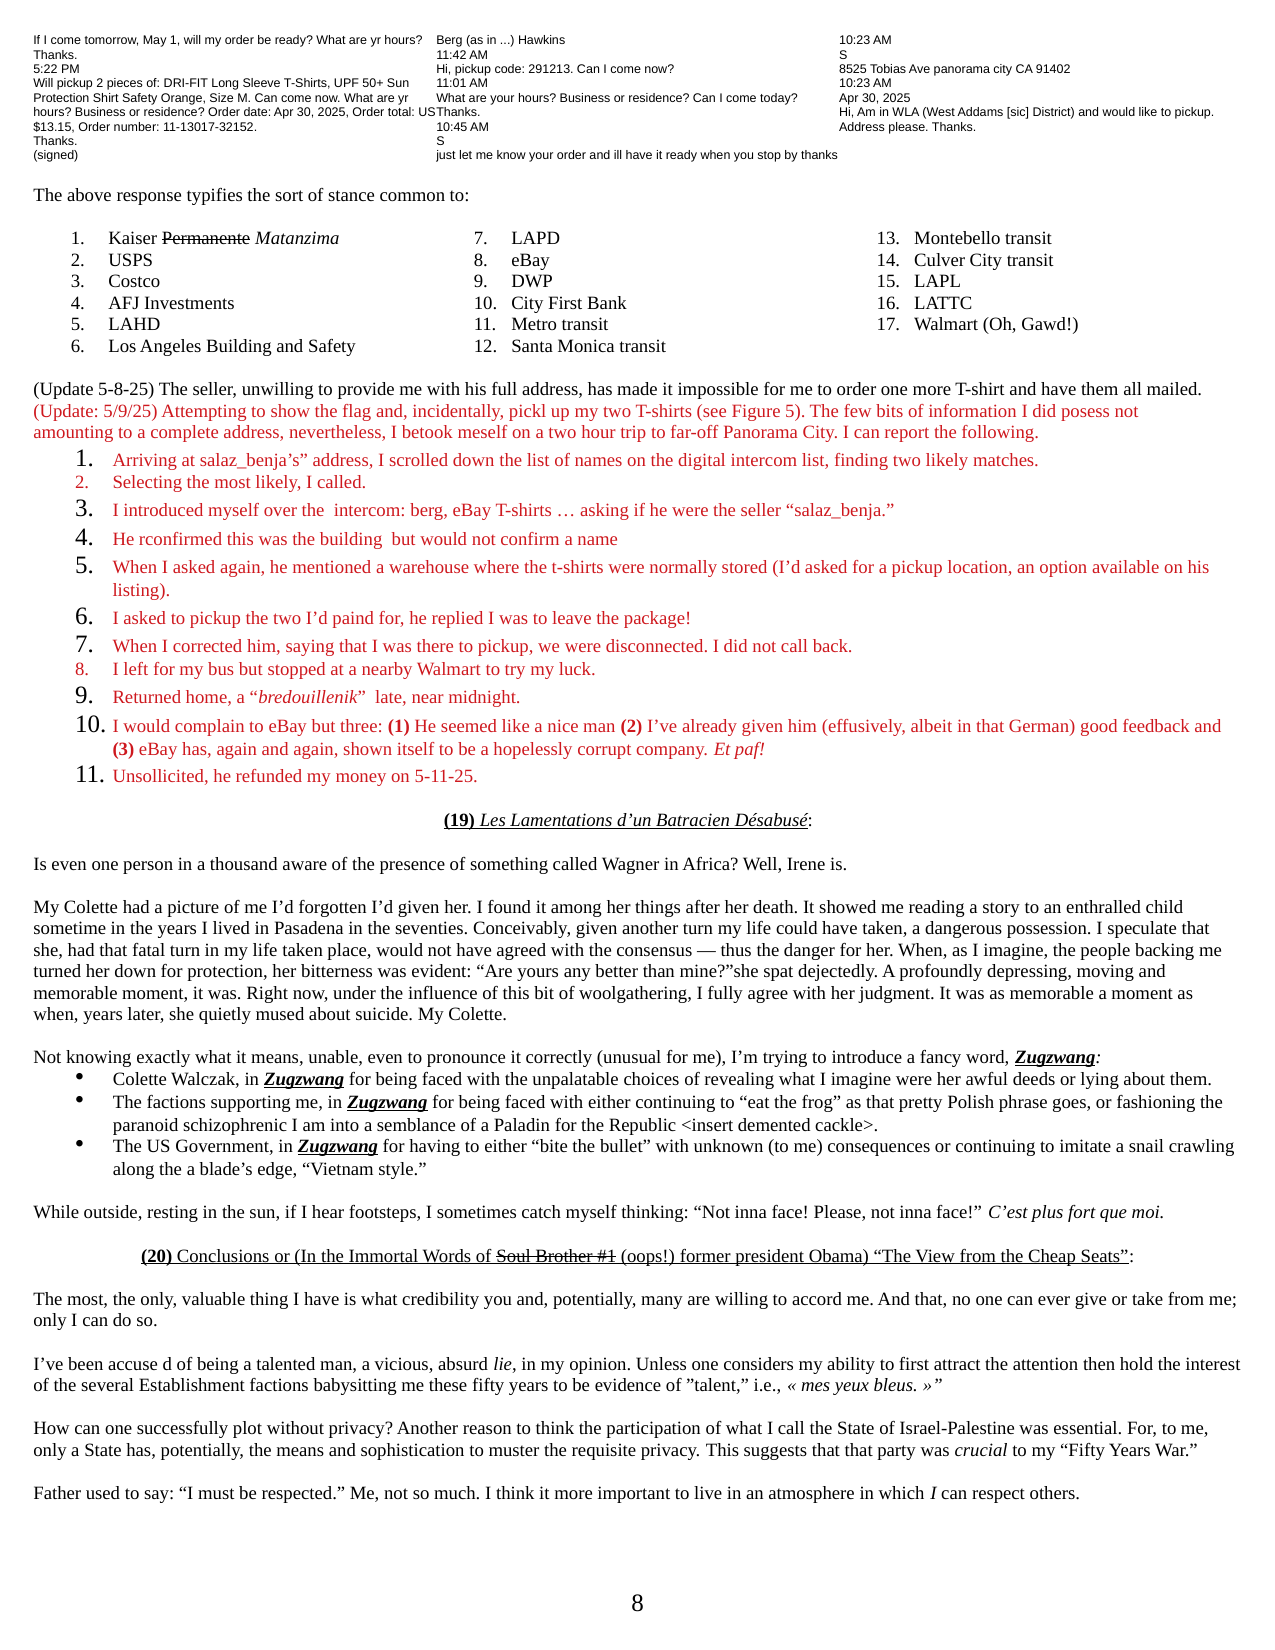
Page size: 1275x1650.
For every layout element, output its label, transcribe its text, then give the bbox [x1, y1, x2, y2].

text 8525 Tobias Ave panorama city CA 91402 [839, 62, 1242, 76]
text Berg (as in ...) Hawkins [436, 33, 839, 47]
text S [839, 47, 1242, 62]
text I’ve been accuse d of being a talented man, a vicious, absurd lie, in my opinion. Unless one considers my ability to first attract the attention then hold the interest of the several Establishment factions babysitting me these fifty years to be evidence of ”talent,” i.e., « mes yeux bleus. »” [33, 1352, 1242, 1396]
text (signed) [33, 148, 436, 162]
list Los Angeles Building and Safety [71, 335, 436, 356]
list I left for my bus but stopped at a nearby Walmart to try my luck. [75, 658, 1242, 680]
text Will pickup 2 pieces of: DRI-FIT Long Sleeve T-Shirts, UPF 50+ Sun Protection Shirt Safety Orange, Size M. Can come now. What are yr hours? Business or residence? Order date: Apr 30, 2025, Order total: US $13.15, Order number: 11-13017-32152. [33, 76, 436, 134]
list USPS [71, 249, 436, 270]
text My Colette had a picture of me I’d forgotten I’d given her. I found it among her things after her death. It showed me reading a story to an enthralled child sometime in the years I lived in Pasadena in the seventies. Conceivably, given another turn my life could have taken, a dangerous possession. I speculate that she, had that fatal turn in my life taken place, would not have agreed with the consensus ― thus the danger for her. When, as I imagine, the people backing me turned her down for protection, her bitterness was evident: “Are yours any better than mine?”she spat dejectedly. A profoundly depressing, moving and memorable moment, it was. Right now, under the influence of this bit of woolgathering, I fully agree with her judgment. It was as memorable a moment as when, years later, she quietly mused about suicide. My Colette. [33, 896, 1223, 1025]
list When I asked again, he mentioned a warehouse where the t-shirts were normally stored (I’d asked for a pickup location, an option available on his listing). [75, 551, 1242, 601]
text just let me know your order and ill have it ready when you stop by thanks [436, 148, 839, 162]
list Selecting the most likely, I called. [75, 471, 1242, 493]
list Culver City transit [876, 249, 1242, 270]
text If I come tomorrow, May 1, will my order be ready? What are yr hours? Thanks. [33, 33, 436, 62]
list LAHD [71, 313, 436, 335]
list I would complain to eBay but three: (1) He seemed like a nice man (2) I’ve already given him (effusively, albeit in that German) good feedback and (3) eBay has, again and again, shown itself to be a hopelessly corrupt company. Et paf! [75, 709, 1242, 759]
list Unsollicited, he refunded my money on 5-11-25. [75, 759, 1242, 788]
text Apr 30, 2025 [839, 91, 1242, 105]
list City First Bank [473, 292, 839, 313]
list When I corrected him, saying that I was there to pickup, we were disconnected. I did not call back. [75, 629, 1242, 658]
list Arriving at salaz_benja’s” address, I scrolled down the list of names on the digital intercom list, finding two likely matches. [75, 443, 1242, 471]
text 10:45 AM [436, 119, 839, 134]
list eBay [473, 249, 839, 270]
list Montebello transit [876, 227, 1242, 249]
text (19) Les Lamentations d’un Batracien Désabusé: [33, 809, 1223, 831]
text 11:01 AM [436, 76, 839, 91]
list LAPD [473, 227, 839, 249]
text Hi, Am in WLA (West Addams [sic] District) and would like to pickup. Address please. Thanks. [839, 105, 1242, 134]
text S [436, 134, 839, 148]
text 10:23 AM [839, 33, 1242, 47]
list AFJ Investments [71, 292, 436, 313]
text Is even one person in a thousand aware of the presence of something called Wagner in Africa? Well, Irene is. [33, 852, 1223, 874]
list Metro transit [473, 313, 839, 335]
list Colette Walczak, in Zugzwang for being faced with the unpalatable choices of revealing what I imagine were her awful deeds or lying about them. [75, 1068, 1242, 1091]
text Not knowing exactly what it means, unable, even to pronounce it correctly (unusual for me), I’m trying to introduce a fancy word, Zugzwang: [33, 1046, 1223, 1068]
list He rconfirmed this was the building but would not confirm a name [75, 522, 1242, 551]
text (20) Conclusions or (In the Immortal Words of Soul Brother #1 (oops!) former president Obama) “The View from the Cheap Seats”: [33, 1244, 1242, 1266]
text 5:22 PM [33, 62, 436, 76]
text 10:23 AM [839, 76, 1242, 91]
text While outside, resting in the sun, if I hear footsteps, I sometimes catch myself thinking: “Not inna face! Please, not inna face!” C’est plus fort que moi. [33, 1201, 1223, 1223]
text Hi, pickup code: 291213. Can I come now? [436, 62, 839, 76]
text How can one successfully plot without privacy? Another reason to think the participation of what I call the State of Israel-Palestine was essential. For, to me, only a State has, potentially, the means and sophistication to muster the requisite privacy. This suggests that that party was crucial to my “Fifty Years War.” [33, 1417, 1223, 1460]
list Costco [71, 270, 436, 292]
list The factions supporting me, in Zugzwang for being faced with either continuing to “eat the frog” as that pretty Polish phrase goes, or fashioning the paranoid schizophrenic I am into a semblance of a Paladin for the Republic <insert demented cackle>. [75, 1091, 1242, 1135]
list LAPL [876, 270, 1242, 292]
list Returned home, a “bredouillenik” late, near midnight. [75, 680, 1242, 709]
text The above response typifies the sort of stance common to: [33, 184, 1242, 206]
list I asked to pickup the two I’d paind for, he replied I was to leave the package! [75, 601, 1242, 629]
list I introduced myself over the intercom: berg, eBay T-shirts … asking if he were the seller “salaz_benja.” [75, 493, 1242, 522]
list The US Government, in Zugzwang for having to either “bite the bullet” with unknown (to me) consequences or continuing to imitate a snail crawling along the a blade’s edge, “Vietnam style.” [75, 1135, 1242, 1180]
text Thanks. [436, 105, 839, 119]
list DWP [473, 270, 839, 292]
text Father used to say: “I must be respected.” Me, not so much. I think it more important to live in an atmosphere in which I can respect others. [33, 1482, 1242, 1503]
text 11:42 AM [436, 47, 839, 62]
list LATTC [876, 292, 1242, 313]
list Kaiser Permanente Matanzima [71, 227, 436, 249]
list Walmart (Oh, Gawd!) [876, 313, 1242, 335]
list Santa Monica transit [473, 335, 839, 356]
text The most, the only, valuable thing I have is what credibility you and, potentially, many are willing to accord me. And that, no one can ever give or take from me; only I can do so. [33, 1288, 1242, 1331]
text What are your hours? Business or residence? Can I come today? [436, 91, 839, 105]
text (Update 5-8-25) The seller, unwilling to provide me with his full address, has made it impossible for me to order one more T-shirt and have them all mailed. (Update: 5/9/25) Attempting to show the flag and, incidentally, pickl up my two T-shirts (see Figure 5). The few bits of information I did posess not amounting to a complete address, nevertheless, I betook meself on a two hour trip to far-off Panorama City. I can report the following. [33, 378, 1223, 443]
text Thanks. [33, 134, 436, 148]
